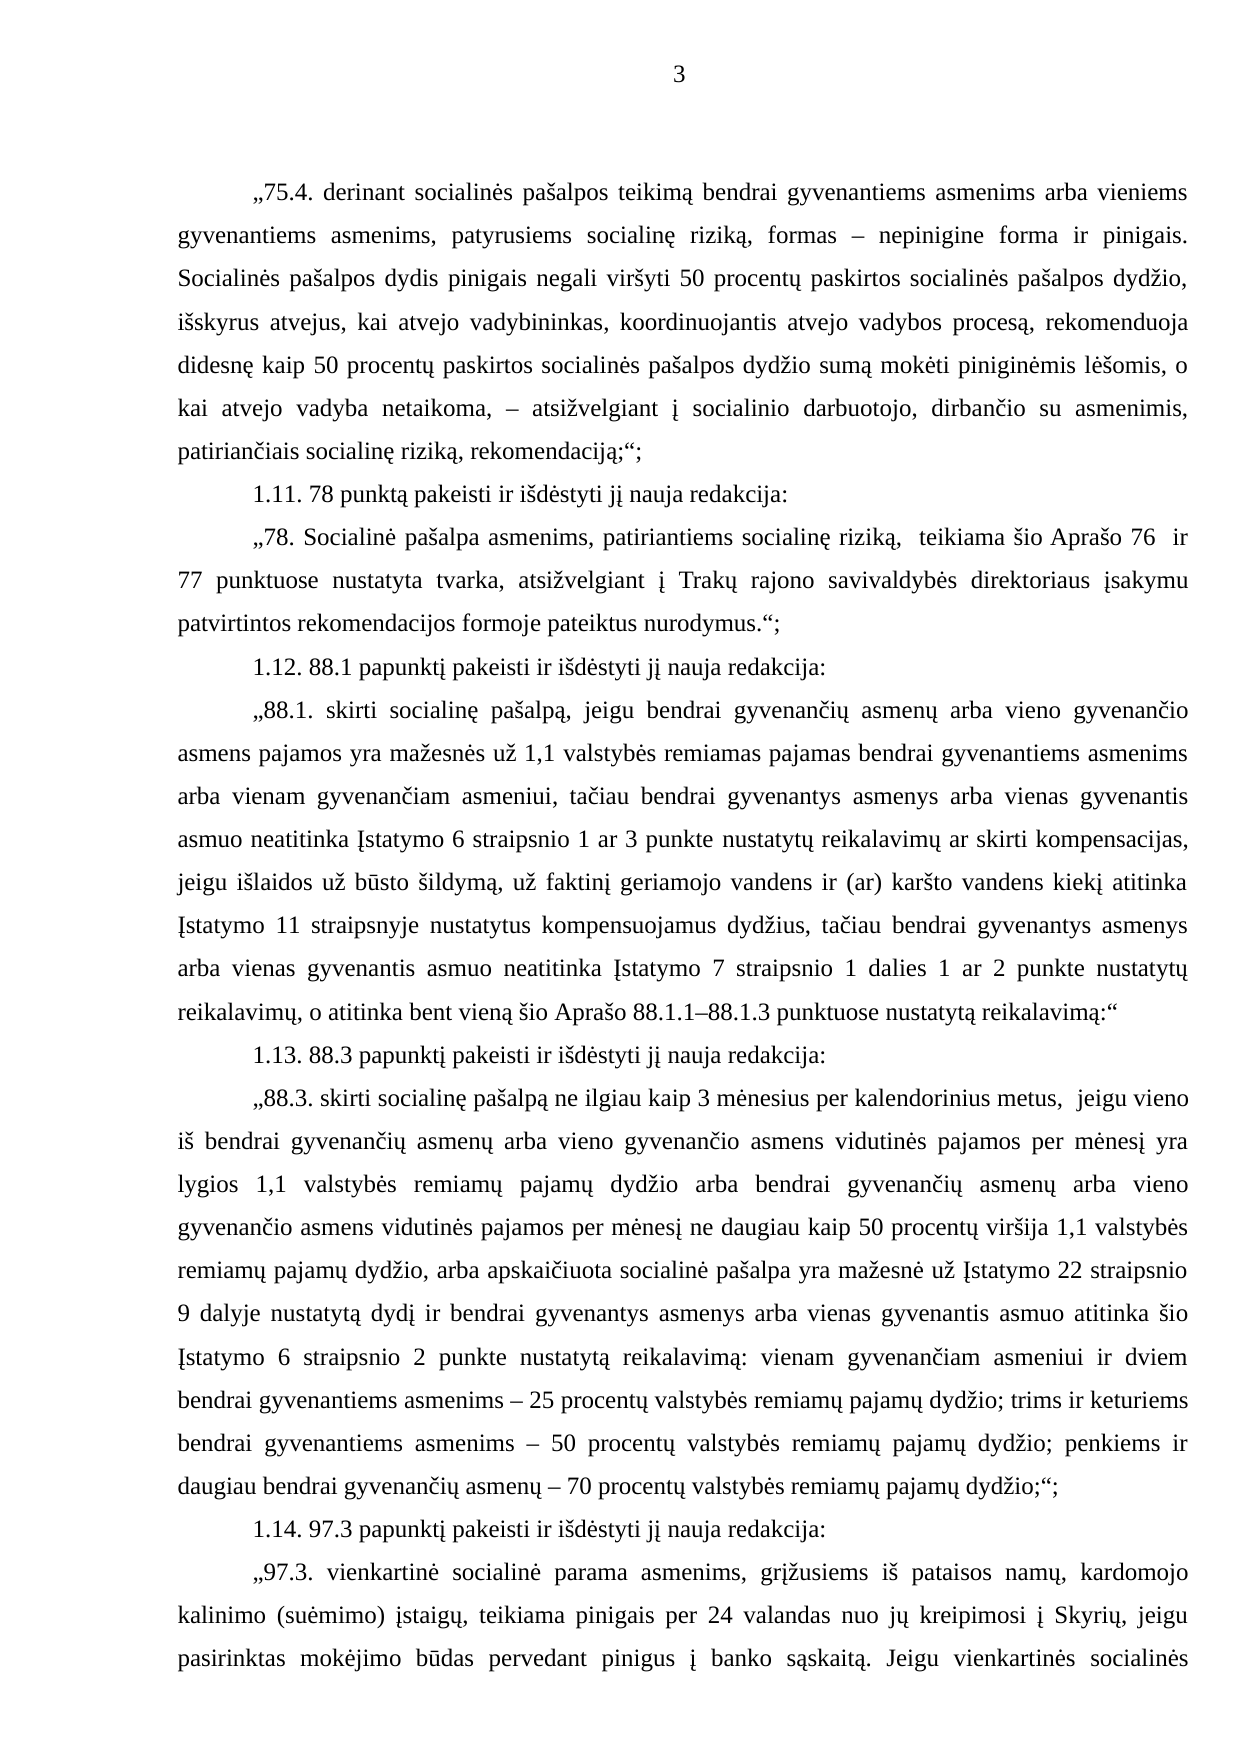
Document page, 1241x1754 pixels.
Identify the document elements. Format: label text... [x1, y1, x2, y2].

text „78. Socialinė pašalpa asmenims, patiriantiems socialinę riziką, teikiama šio Aprašo 76 ir 77 punktuose nustatyta tvarka, atsižvelgiant į Trakų rajono savivaldybės direktoriaus įsakymu patvirtintos rekomendacijos formoje pateiktus nurodymus.“; [177, 522, 1189, 637]
text „88.3. skirti socialinę pašalpą ne ilgiau kaip 3 mėnesius per kalendorinius metus, jeigu vieno iš bendrai gyvenančių asmenų arba vieno gyvenančio asmens vidutinės pajamos per mėnesį yra lygios 1,1 valstybės remiamų pajamų dydžio arba bendrai gyvenančių asmenų arba vieno gyvenančio asmens vidutinės pajamos per mėnesį ne daugiau kaip 50 procentų viršija 1,1 valstybės remiamų pajamų dydžio, arba apskaičiuota socialinė pašalpa yra mažesnė už Įstatymo 22 straipsnio 9 dalyje nustatytą dydį ir bendrai gyvenantys asmenys arba vienas gyvenantis asmuo atitinka šio Įstatymo 6 straipsnio 2 punkte nustatytą reikalavimą: vienam gyvenančiam asmeniui ir dviem bendrai gyvenantiems asmenims – 25 procentų valstybės remiamų pajamų dydžio; trims ir keturiems bendrai gyvenantiems asmenims – 50 procentų valstybės remiamų pajamų dydžio; penkiems ir daugiau bendrai gyvenančių asmenų – 70 procentų valstybės remiamų pajamų dydžio;“; [177, 1083, 1189, 1500]
text 1.12. 88.1 papunktį pakeisti ir išdėstyti jį nauja redakcija: [177, 652, 1189, 680]
text 1.13. 88.3 papunktį pakeisti ir išdėstyti jį nauja redakcija: [177, 1040, 1189, 1068]
text „97.3. vienkartinė socialinė parama asmenims, grįžusiems iš pataisos namų, kardomojo kalinimo (suėmimo) įstaigų, teikiama pinigais per 24 valandas nuo jų kreipimosi į Skyrių, jeigu pasirinktas mokėjimo būdas pervedant pinigus į banko sąskaitą. Jeigu vienkartinės socialinės [177, 1557, 1189, 1672]
text „88.1. skirti socialinę pašalpą, jeigu bendrai gyvenančių asmenų arba vieno gyvenančio asmens pajamos yra mažesnės už 1,1 valstybės remiamas pajamas bendrai gyvenantiems asmenims arba vienam gyvenančiam asmeniui, tačiau bendrai gyvenantys asmenys arba vienas gyvenantis asmuo neatitinka Įstatymo 6 straipsnio 1 ar 3 punkte nustatytų reikalavimų ar skirti kompensacijas, jeigu išlaidos už būsto šildymą, už faktinį geriamojo vandens ir (ar) karšto vandens kiekį atitinka Įstatymo 11 straipsnyje nustatytus kompensuojamus dydžius, tačiau bendrai gyvenantys asmenys arba vienas gyvenantis asmuo neatitinka Įstatymo 7 straipsnio 1 dalies 1 ar 2 punkte nustatytų reikalavimų, o atitinka bent vieną šio Aprašo 88.1.1–88.1.3 punktuose nustatytą reikalavimą:“ [177, 695, 1189, 1025]
text 1.14. 97.3 papunktį pakeisti ir išdėstyti jį nauja redakcija: [177, 1514, 1189, 1543]
text 1.11. 78 punktą pakeisti ir išdėstyti jį nauja redakcija: [177, 479, 1189, 508]
text „75.4. derinant socialinės pašalpos teikimą bendrai gyvenantiems asmenims arba vieniems gyvenantiems asmenims, patyrusiems socialinę riziką, formas – nepinigine forma ir pinigais. Socialinės pašalpos dydis pinigais negali viršyti 50 procentų paskirtos socialinės pašalpos dydžio, išskyrus atvejus, kai atvejo vadybininkas, koordinuojantis atvejo vadybos procesą, rekomenduoja didesnę kaip 50 procentų paskirtos socialinės pašalpos dydžio sumą mokėti piniginėmis lėšomis, o kai atvejo vadyba netaikoma, – atsižvelgiant į socialinio darbuotojo, dirbančio su asmenimis, patiriančiais socialinę riziką, rekomendaciją;“; [177, 177, 1189, 465]
